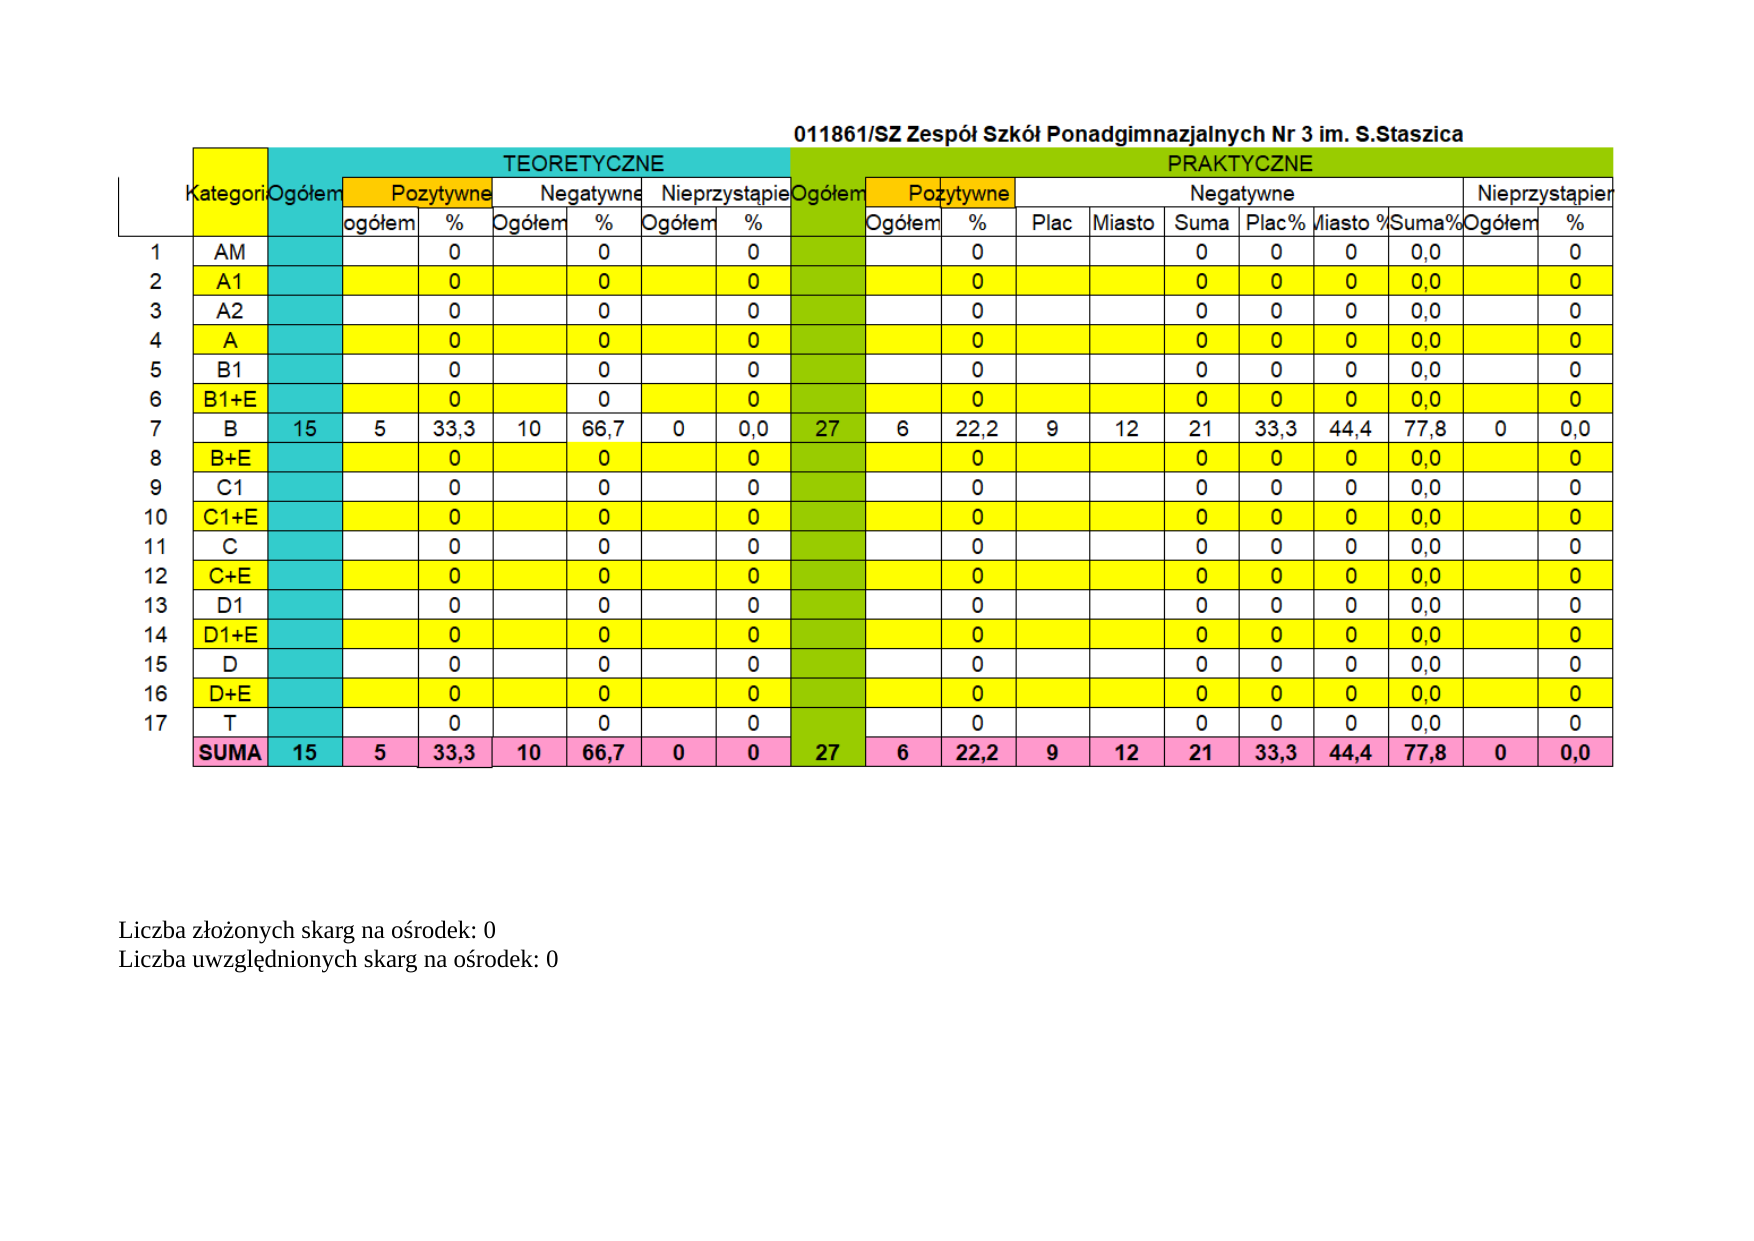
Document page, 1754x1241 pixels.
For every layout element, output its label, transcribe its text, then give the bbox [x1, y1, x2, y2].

picture [118, 118, 1636, 801]
text Liczba złożonych skarg na ośrodek: 0 [118, 916, 1636, 944]
text Liczba uwzględnionych skarg na ośrodek: 0 [118, 944, 1636, 973]
